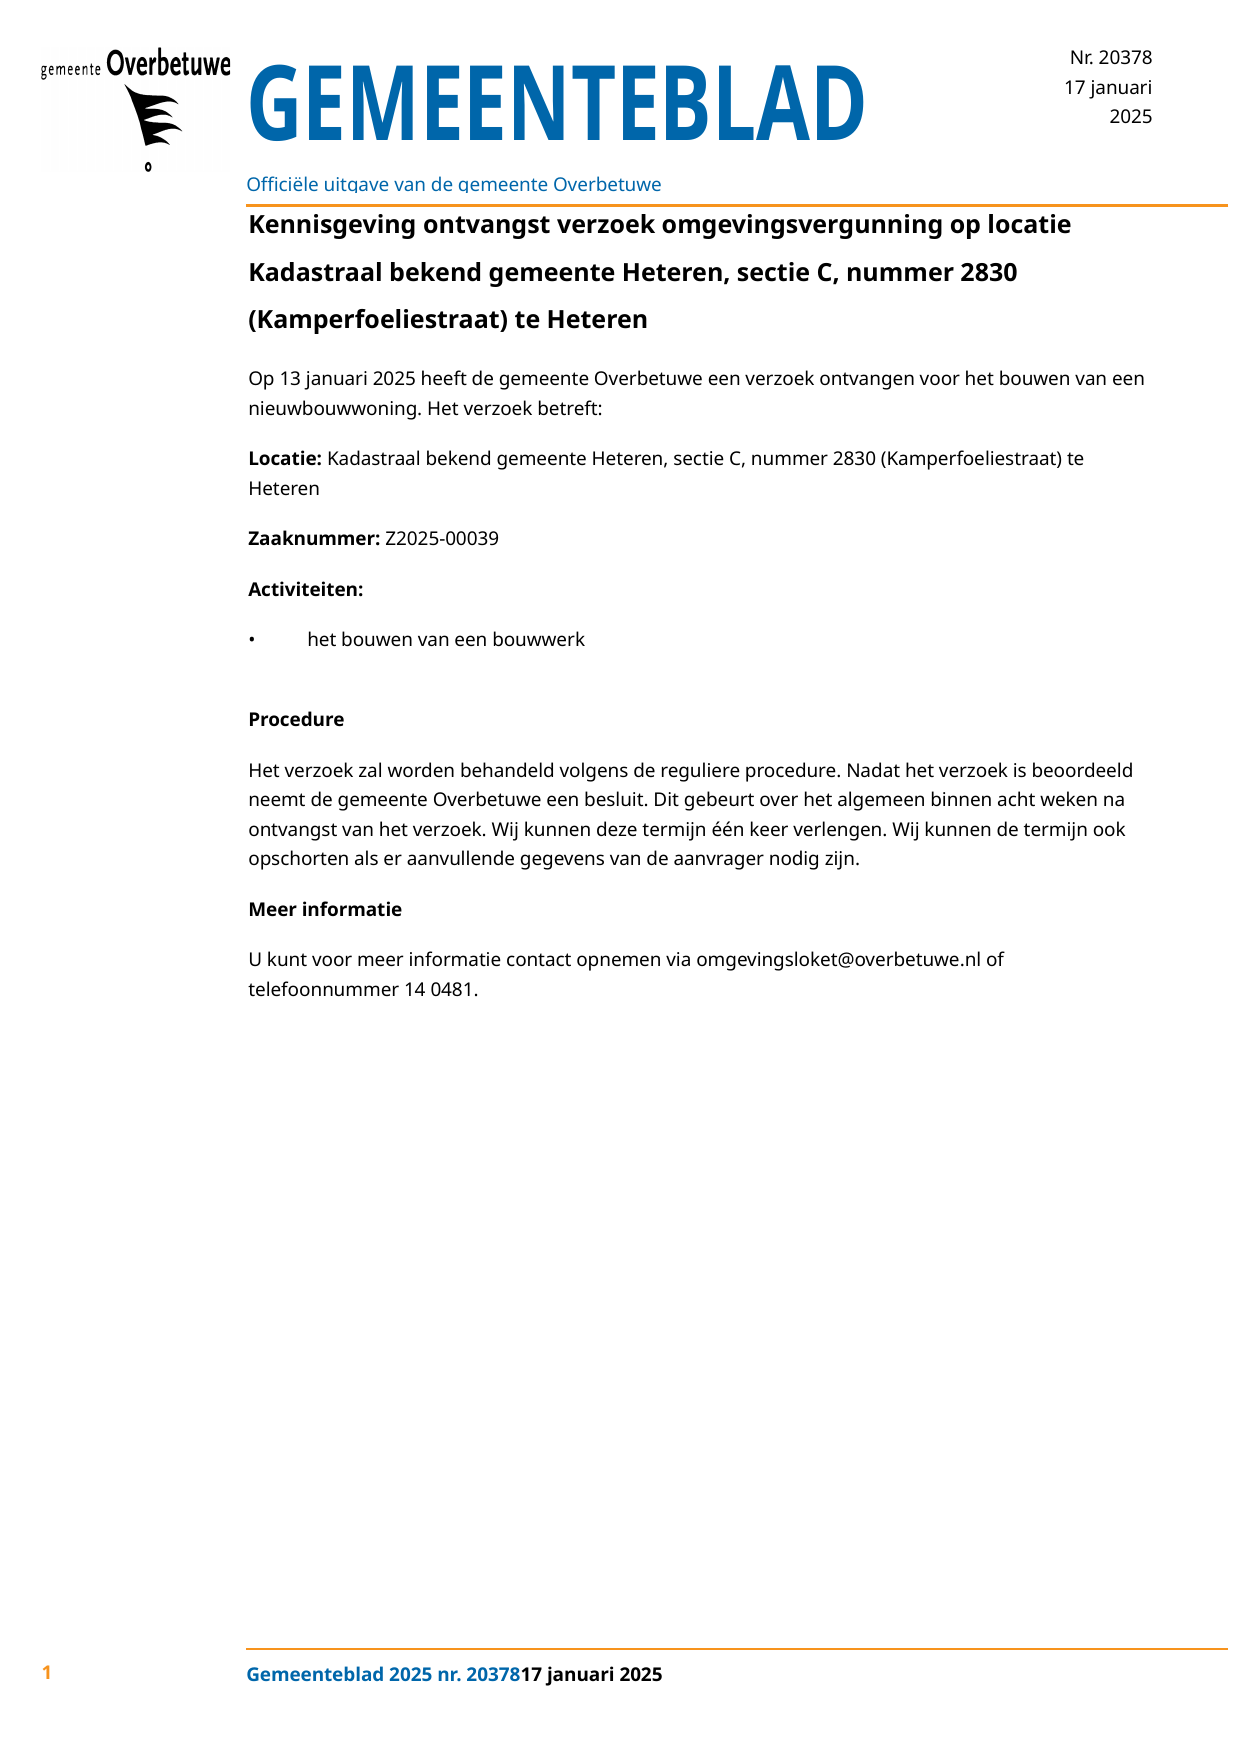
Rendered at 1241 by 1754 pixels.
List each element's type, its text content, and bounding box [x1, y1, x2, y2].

text Activiteiten: [248, 576, 1152, 602]
picture [41, 47, 231, 172]
text Zaaknummer: Z2025-00039 [248, 526, 1152, 551]
text Meer informatie [248, 896, 1152, 922]
text Procedure [248, 706, 1152, 732]
text U kunt voor meer informatie contact opnemen via omgevingsloket@overbetuwe.nl of telefoonnummer 14 0481. [248, 946, 1152, 1002]
text Locatie: Kadastraal bekend gemeente Heteren, sectie C, nummer 2830 (Kamperfoeliestraat) te Heteren [248, 446, 1152, 501]
text Kennisgeving ontvangst verzoek omgevingsvergunning op locatie Kadastraal bekend gemeente Heteren, sectie C, nummer 2830 (Kamperfoeliestraat) te Heteren [248, 207, 1152, 336]
text Op 13 januari 2025 heeft de gemeente Overbetuwe een verzoek ontvangen voor het bouwen van een nieuwbouwwoning. Het verzoek betreft: [248, 366, 1152, 421]
list het bouwen van een bouwwerk [248, 626, 1152, 652]
text Het verzoek zal worden behandeld volgens de reguliere procedure. Nadat het verzoek is beoordeeld neemt de gemeente Overbetuwe een besluit. Dit gebeurt over het algemeen binnen acht weken na ontvangst van het verzoek. Wij kunnen deze termijn één keer verlengen. Wij kunnen de termijn ook opschorten als er aanvullende gegevens van de aanvrager nodig zijn. [248, 757, 1152, 871]
